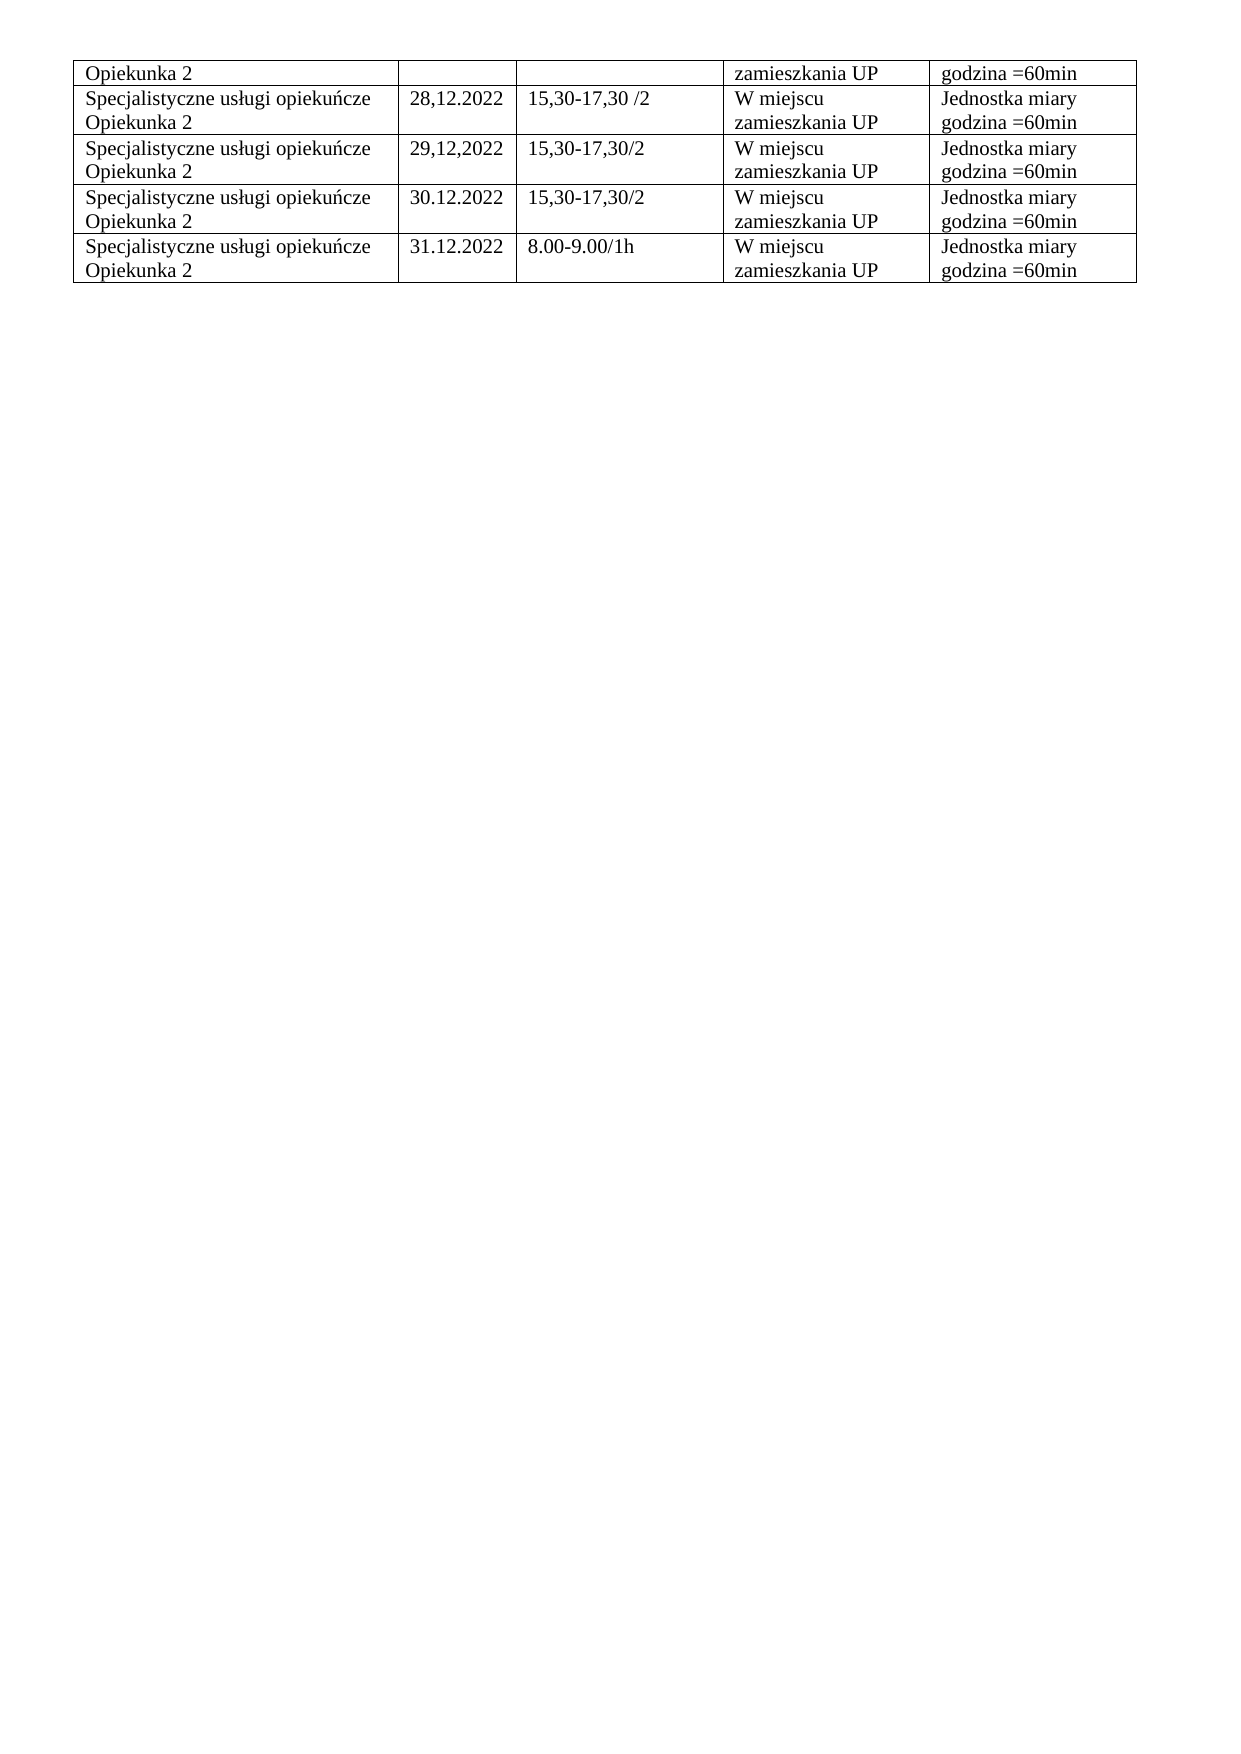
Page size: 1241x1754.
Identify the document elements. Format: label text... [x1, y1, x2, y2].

table_cell 31.12.2022 [399, 234, 516, 282]
table_cell Specjalistyczne usługi opiekuńcze Opiekunka 2 [74, 234, 398, 282]
table_cell Specjalistyczne usługi opiekuńcze Opiekunka 2 [74, 86, 398, 134]
table_cell 29,12,2022 [399, 135, 516, 183]
table_cell W miejscu zamieszkania UP [724, 185, 929, 233]
table_cell 8.00-9.00/1h [517, 234, 723, 282]
table_cell Opiekunka 2 [74, 61, 398, 85]
table_cell [399, 61, 516, 85]
table_cell Jednostka miary godzina =60min [930, 86, 1136, 134]
table_cell 30.12.2022 [399, 185, 516, 233]
table_cell Specjalistyczne usługi opiekuńcze Opiekunka 2 [74, 185, 398, 233]
table_cell [517, 61, 723, 85]
table_cell W miejscu zamieszkania UP [724, 234, 929, 282]
table_cell zamieszkania UP [724, 61, 929, 85]
table_cell W miejscu zamieszkania UP [724, 135, 929, 183]
table_cell godzina =60min [930, 61, 1136, 85]
table_cell Jednostka miary godzina =60min [930, 185, 1136, 233]
table_cell Jednostka miary godzina =60min [930, 234, 1136, 282]
table_cell 28,12.2022 [399, 86, 516, 134]
table_cell 15,30-17,30/2 [517, 135, 723, 183]
table_cell Jednostka miary godzina =60min [930, 135, 1136, 183]
table_cell Specjalistyczne usługi opiekuńcze Opiekunka 2 [74, 135, 398, 183]
table_cell W miejscu zamieszkania UP [724, 86, 929, 134]
table_cell 15,30-17,30 /2 [517, 86, 723, 134]
table_cell 15,30-17,30/2 [517, 185, 723, 233]
